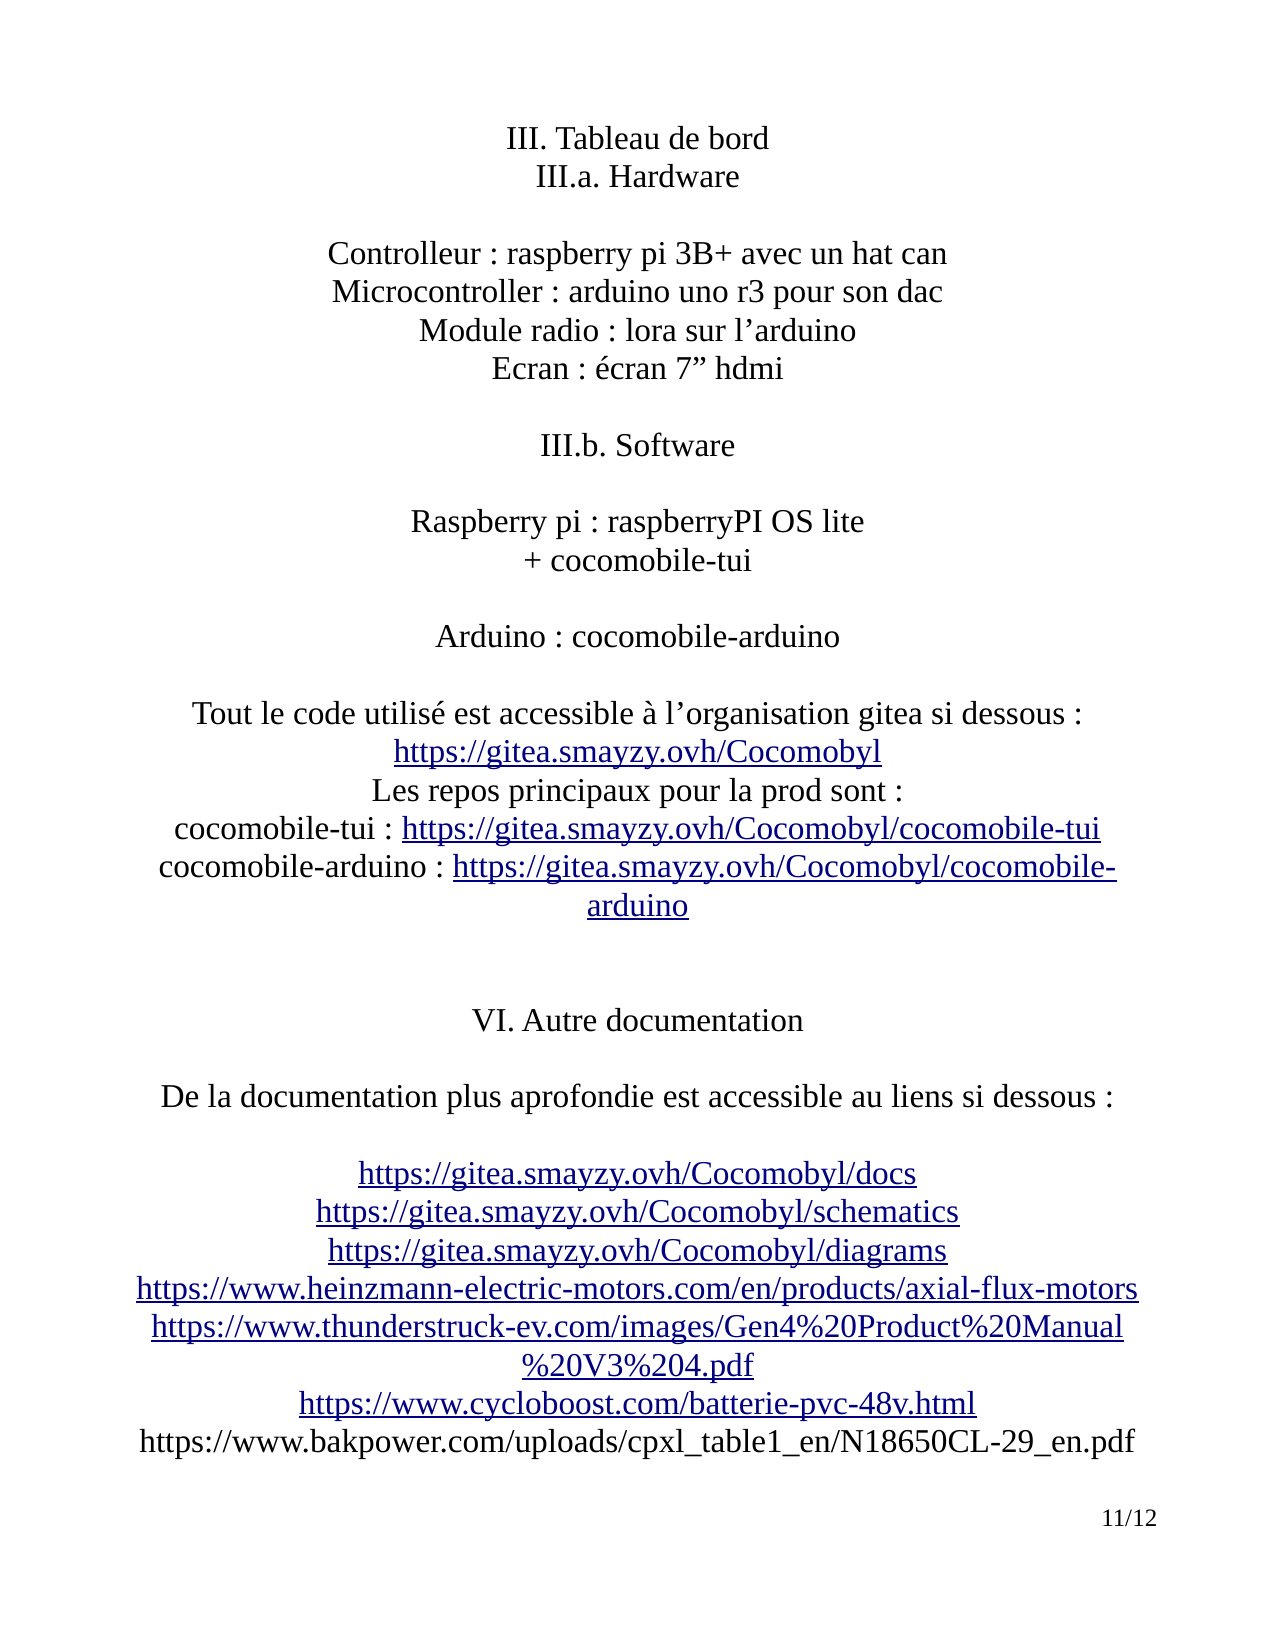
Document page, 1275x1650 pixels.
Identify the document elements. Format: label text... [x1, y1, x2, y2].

text Tout le code utilisé est accessible à l’organisation gitea si dessous : [118, 693, 1157, 731]
text cocomobile-arduino : https://gitea.smayzy.ovh/Cocomobyl/cocomobile-arduino [118, 846, 1157, 923]
text Ecran : écran 7” hdmi [118, 348, 1157, 386]
text Module radio : lora sur l’arduino [118, 310, 1157, 348]
text https://gitea.smayzy.ovh/Cocomobyl/schematics [118, 1191, 1157, 1230]
text VI. Autre documentation [118, 1000, 1157, 1038]
text Controlleur : raspberry pi 3B+ avec un hat can [118, 233, 1157, 271]
text Les repos principaux pour la prod sont : [118, 770, 1157, 808]
text + cocomobile-tui [118, 540, 1157, 578]
text https://gitea.smayzy.ovh/Cocomobyl/docs [118, 1153, 1157, 1191]
text https://www.bakpower.com/uploads/cpxl_table1_en/N18650CL-29_en.pdf [118, 1421, 1157, 1460]
text https://www.thunderstruck-ev.com/images/Gen4%20Product%20Manual%20V3%204.pdf [118, 1306, 1157, 1383]
text cocomobile-tui : https://gitea.smayzy.ovh/Cocomobyl/cocomobile-tui [118, 808, 1157, 846]
text De la documentation plus aprofondie est accessible au liens si dessous : [118, 1076, 1157, 1115]
text https://gitea.smayzy.ovh/Cocomobyl [118, 731, 1157, 770]
text Raspberry pi : raspberryPI OS lite [118, 501, 1157, 540]
text Arduino : cocomobile-arduino [118, 616, 1157, 655]
text III.b. Software [118, 425, 1157, 463]
text III. Tableau de bord [118, 118, 1157, 156]
text Microcontroller : arduino uno r3 pour son dac [118, 271, 1157, 310]
text https://gitea.smayzy.ovh/Cocomobyl/diagrams [118, 1230, 1157, 1268]
text https://www.heinzmann-electric-motors.com/en/products/axial-flux-motors [118, 1268, 1157, 1306]
text III.a. Hardware [118, 156, 1157, 195]
text https://www.cycloboost.com/batterie-pvc-48v.html [118, 1383, 1157, 1421]
